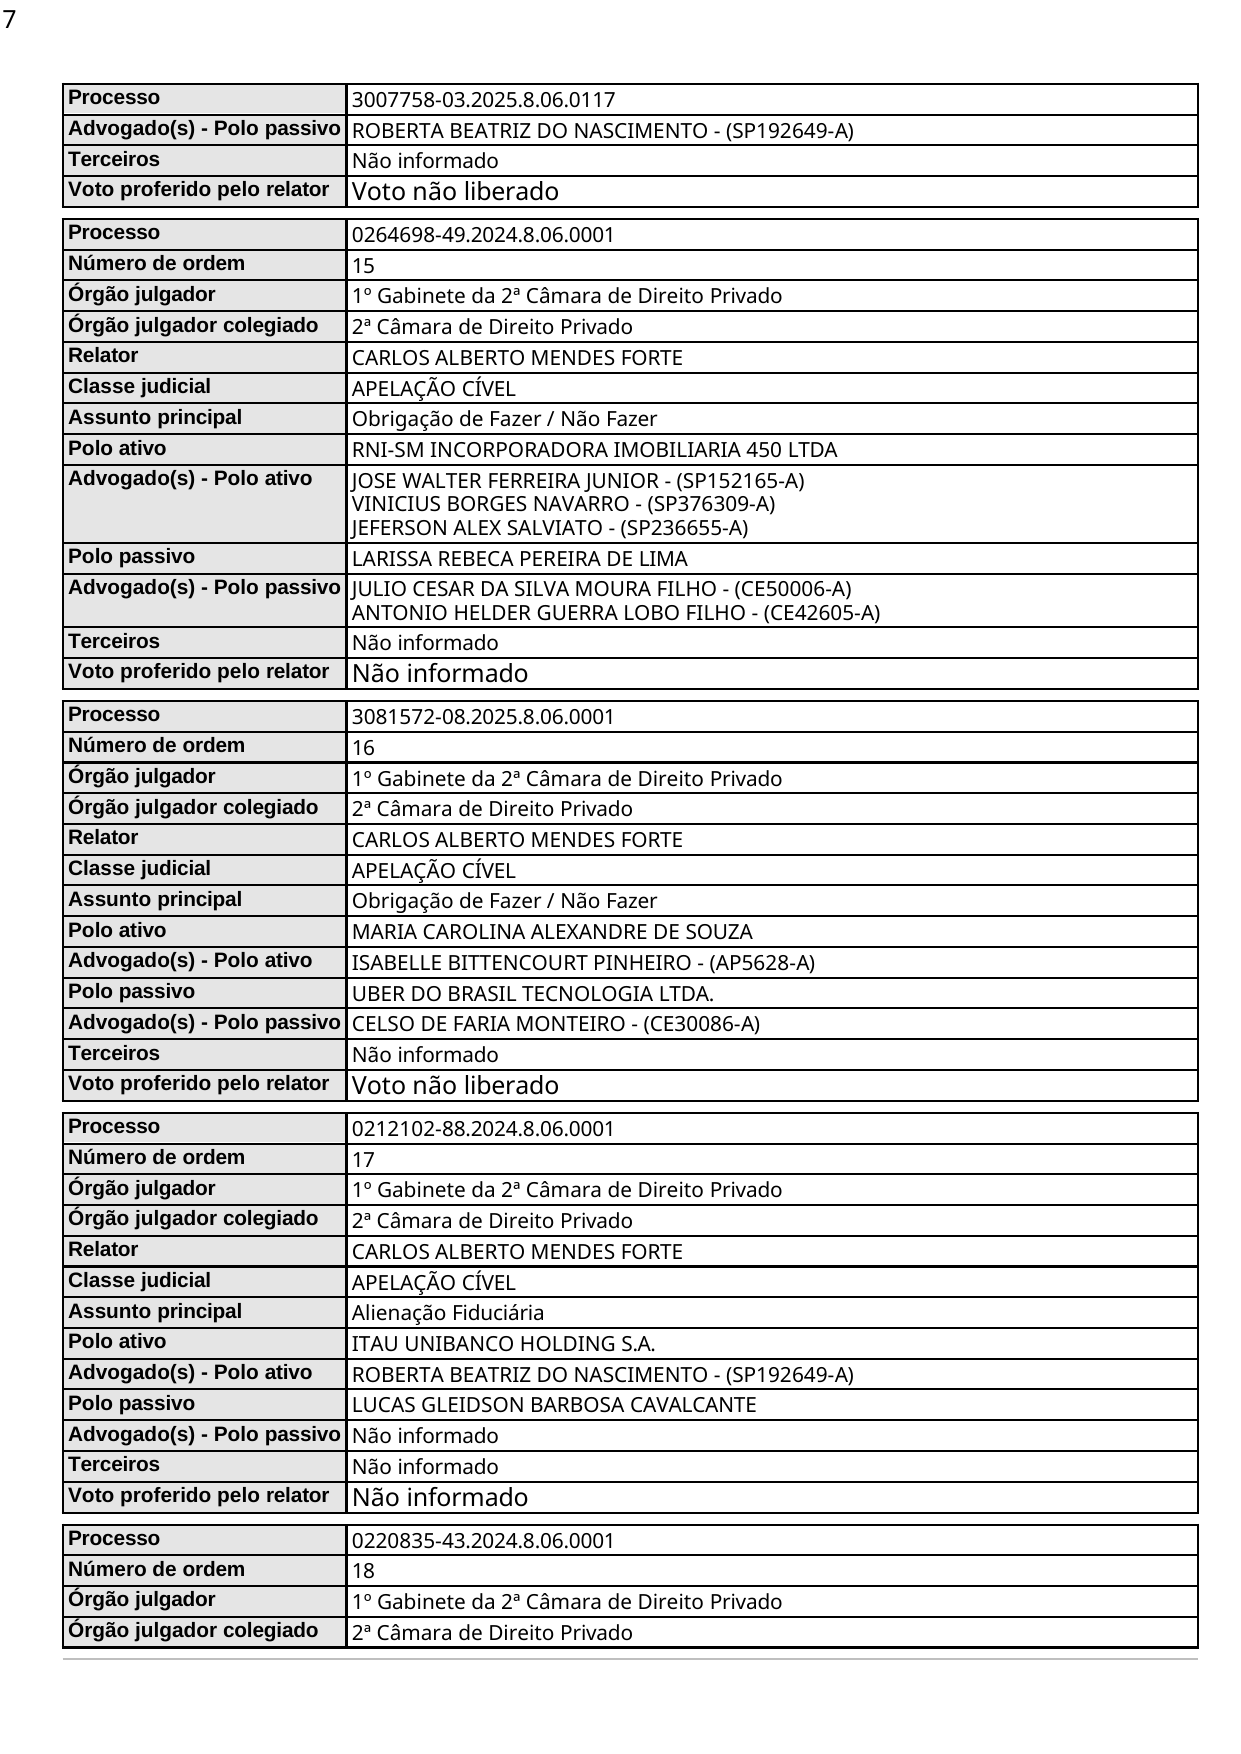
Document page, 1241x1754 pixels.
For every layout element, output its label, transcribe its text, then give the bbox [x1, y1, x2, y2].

table_cell Polo passivo [64, 544, 345, 573]
table_cell Número de ordem [64, 1145, 345, 1173]
table_header 3007758-03.2025.8.06.0117 [348, 85, 1197, 113]
table_cell CARLOS ALBERTO MENDES FORTE [348, 1237, 1197, 1265]
table_header 0212102-88.2024.8.06.0001 [348, 1114, 1197, 1142]
table_cell Advogado(s) - Polo ativo [64, 466, 345, 542]
table_cell Alienação Fiduciária [348, 1298, 1197, 1327]
table_cell Voto não liberado [348, 177, 1197, 206]
table_cell MARIA CAROLINA ALEXANDRE DE SOUZA [348, 917, 1197, 946]
table_cell Polo ativo [64, 917, 345, 946]
table_header Processo [64, 1526, 345, 1554]
table_cell Relator [64, 825, 345, 854]
table_cell Advogado(s) - Polo passivo [64, 1421, 345, 1450]
table_header 3081572-08.2025.8.06.0001 [348, 702, 1197, 731]
table_cell Órgão julgador colegiado [64, 794, 345, 823]
table_cell Não informado [348, 1452, 1197, 1481]
table_cell 1º Gabinete da 2ª Câmara de Direito Privado [348, 1175, 1197, 1204]
table_cell Assunto principal [64, 1298, 345, 1327]
table_cell Voto proferido pelo relator [64, 659, 345, 688]
table_cell CARLOS ALBERTO MENDES FORTE [348, 825, 1197, 854]
table_cell 18 [348, 1556, 1197, 1585]
table_cell 2ª Câmara de Direito Privado [348, 794, 1197, 823]
table_cell Número de ordem [64, 733, 345, 761]
table_cell Número de ordem [64, 1556, 345, 1585]
table_cell 1º Gabinete da 2ª Câmara de Direito Privado [348, 1587, 1197, 1616]
table_cell Não informado [348, 1421, 1197, 1450]
table_cell LARISSA REBECA PEREIRA DE LIMA [348, 544, 1197, 573]
table_cell Voto não liberado [348, 1071, 1197, 1100]
table_cell APELAÇÃO CÍVEL [348, 374, 1197, 402]
table_header Processo [64, 702, 345, 731]
table_header 0220835-43.2024.8.06.0001 [348, 1526, 1197, 1554]
table_cell Órgão julgador [64, 1175, 345, 1204]
table_cell UBER DO BRASIL TECNOLOGIA LTDA. [348, 979, 1197, 1007]
table_cell Assunto principal [64, 886, 345, 915]
table_cell Não informado [348, 659, 1197, 688]
table_cell ISABELLE BITTENCOURT PINHEIRO - (AP5628-A) [348, 948, 1197, 977]
table_cell Advogado(s) - Polo ativo [64, 948, 345, 977]
table_cell Terceiros [64, 1040, 345, 1069]
table_cell Assunto principal [64, 404, 345, 433]
table_cell 1º Gabinete da 2ª Câmara de Direito Privado [348, 764, 1197, 792]
table_cell Advogado(s) - Polo passivo [64, 1009, 345, 1038]
table_cell Classe judicial [64, 1268, 345, 1296]
table_cell 16 [348, 733, 1197, 761]
table_cell Órgão julgador [64, 281, 345, 310]
table_cell 17 [348, 1145, 1197, 1173]
table_cell Relator [64, 343, 345, 372]
table_cell Voto proferido pelo relator [64, 1483, 345, 1512]
table_cell Advogado(s) - Polo ativo [64, 1360, 345, 1388]
table_cell ITAU UNIBANCO HOLDING S.A. [348, 1329, 1197, 1358]
table_header Processo [64, 1114, 345, 1142]
table_cell Terceiros [64, 146, 345, 175]
table_cell Obrigação de Fazer / Não Fazer [348, 886, 1197, 915]
table_cell Órgão julgador colegiado [64, 1206, 345, 1235]
table_cell APELAÇÃO CÍVEL [348, 856, 1197, 884]
table_cell LUCAS GLEIDSON BARBOSA CAVALCANTE [348, 1390, 1197, 1419]
table_cell 15 [348, 251, 1197, 279]
table_cell Órgão julgador colegiado [64, 1618, 345, 1646]
table_cell Polo passivo [64, 979, 345, 1007]
table_cell Não informado [348, 1040, 1197, 1069]
table_cell Não informado [348, 146, 1197, 175]
table_header Processo [64, 85, 345, 113]
table_cell Voto proferido pelo relator [64, 177, 345, 206]
table_cell Não informado [348, 1483, 1197, 1512]
table_cell ROBERTA BEATRIZ DO NASCIMENTO - (SP192649-A) [348, 1360, 1197, 1388]
table_cell RNI-SM INCORPORADORA IMOBILIARIA 450 LTDA [348, 435, 1197, 464]
table_cell JULIO CESAR DA SILVA MOURA FILHO - (CE50006-A) ANTONIO HELDER GUERRA LOBO FILHO - (CE42605-A) [348, 575, 1197, 626]
table_cell JOSE WALTER FERREIRA JUNIOR - (SP152165-A) VINICIUS BORGES NAVARRO - (SP376309-A) JEFERSON ALEX SALVIATO - (SP236655-A) [348, 466, 1197, 542]
table_cell 2ª Câmara de Direito Privado [348, 312, 1197, 341]
table_cell Polo passivo [64, 1390, 345, 1419]
table_cell Advogado(s) - Polo passivo [64, 116, 345, 144]
table_cell Número de ordem [64, 251, 345, 279]
table_cell Advogado(s) - Polo passivo [64, 575, 345, 626]
table_cell ROBERTA BEATRIZ DO NASCIMENTO - (SP192649-A) [348, 116, 1197, 144]
table_cell Relator [64, 1237, 345, 1265]
table_cell Órgão julgador colegiado [64, 312, 345, 341]
table_cell Classe judicial [64, 374, 345, 402]
table_cell CARLOS ALBERTO MENDES FORTE [348, 343, 1197, 372]
table_header 0264698-49.2024.8.06.0001 [348, 220, 1197, 249]
table_cell Órgão julgador [64, 1587, 345, 1616]
table_cell 2ª Câmara de Direito Privado [348, 1206, 1197, 1235]
table_cell Terceiros [64, 1452, 345, 1481]
table_cell 2ª Câmara de Direito Privado [348, 1618, 1197, 1646]
table_cell Voto proferido pelo relator [64, 1071, 345, 1100]
table_header Processo [64, 220, 345, 249]
table_cell Polo ativo [64, 1329, 345, 1358]
table_cell Polo ativo [64, 435, 345, 464]
table_cell Órgão julgador [64, 764, 345, 792]
table_cell Terceiros [64, 628, 345, 657]
table_cell Obrigação de Fazer / Não Fazer [348, 404, 1197, 433]
table_cell 1º Gabinete da 2ª Câmara de Direito Privado [348, 281, 1197, 310]
table_cell Classe judicial [64, 856, 345, 884]
table_cell Não informado [348, 628, 1197, 657]
table_cell CELSO DE FARIA MONTEIRO - (CE30086-A) [348, 1009, 1197, 1038]
table_cell APELAÇÃO CÍVEL [348, 1268, 1197, 1296]
